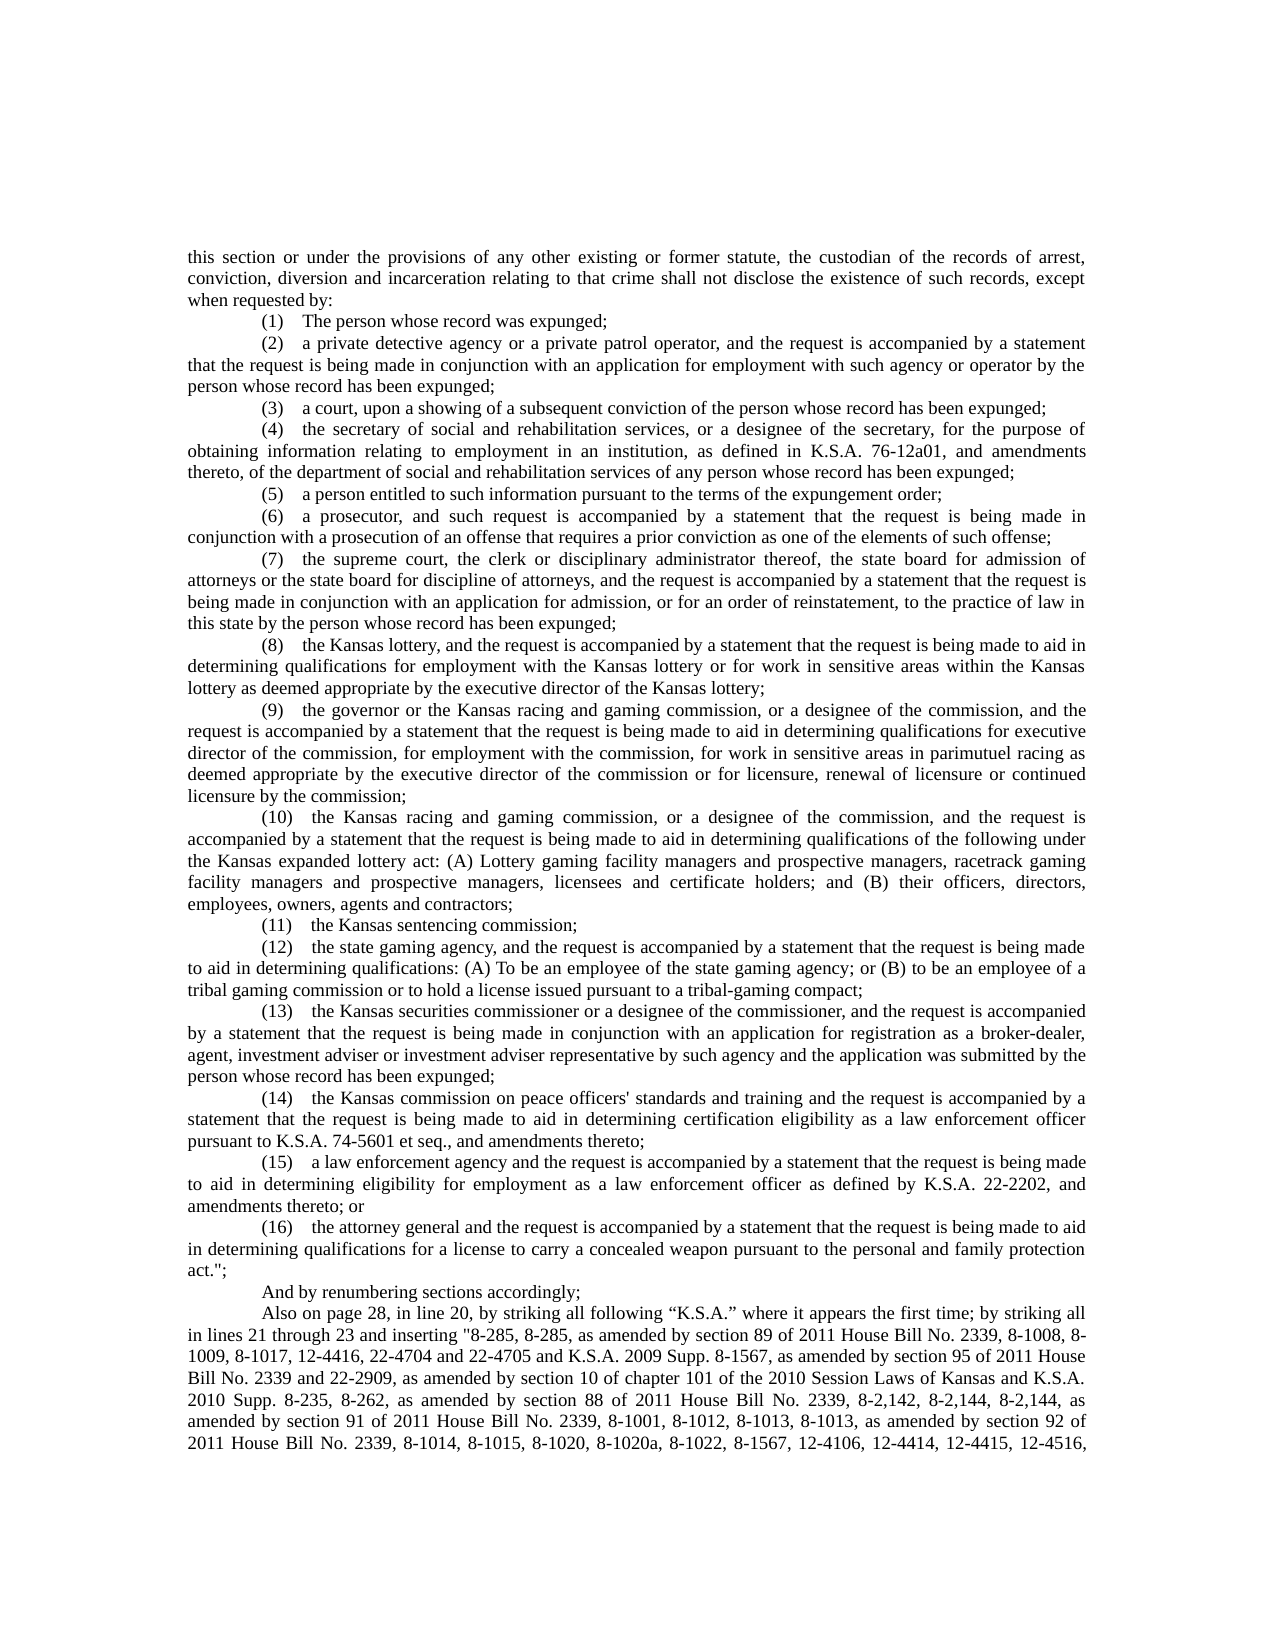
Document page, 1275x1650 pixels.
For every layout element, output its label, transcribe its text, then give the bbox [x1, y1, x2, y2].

text this section or under the provisions of any other existing or former statute, the custodian of the records of arrest, conviction, diversion and incarceration relating to that crime shall not disclose the existence of such records, except when requested by: [187, 246, 1087, 310]
text (1) The person whose record was expunged; [187, 310, 1087, 332]
text (8) the Kansas lottery, and the request is accompanied by a statement that the request is being made to aid in determining qualifications for employment with the Kansas lottery or for work in sensitive areas within the Kansas lottery as deemed appropriate by the executive director of the Kansas lottery; [187, 634, 1087, 698]
text (10) the Kansas racing and gaming commission, or a designee of the commission, and the request is accompanied by a statement that the request is being made to aid in determining qualifications of the following under the Kansas expanded lottery act: (A) Lottery gaming facility managers and prospective managers, racetrack gaming facility managers and prospective managers, licensees and certificate holders; and (B) their officers, directors, employees, owners, agents and contractors; [187, 806, 1087, 914]
text (11) the Kansas sentencing commission; [187, 914, 1087, 936]
text (2) a private detective agency or a private patrol operator, and the request is accompanied by a statement that the request is being made in conjunction with an application for employment with such agency or operator by the person whose record has been expunged; [187, 332, 1087, 397]
text (7) the supreme court, the clerk or disciplinary administrator thereof, the state board for admission of attorneys or the state board for discipline of attorneys, and the request is accompanied by a statement that the request is being made in conjunction with an application for admission, or for an order of reinstatement, to the practice of law in this state by the person whose record has been expunged; [187, 548, 1087, 634]
text And by renumbering sections accordingly; [187, 1281, 1087, 1302]
text (9) the governor or the Kansas racing and gaming commission, or a designee of the commission, and the request is accompanied by a statement that the request is being made to aid in determining qualifications for executive director of the commission, for employment with the commission, for work in sensitive areas in parimutuel racing as deemed appropriate by the executive director of the commission or for licensure, renewal of licensure or continued licensure by the commission; [187, 698, 1087, 806]
text (15) a law enforcement agency and the request is accompanied by a statement that the request is being made to aid in determining eligibility for employment as a law enforcement officer as defined by K.S.A. 22-2202, and amendments thereto; or [187, 1151, 1087, 1216]
text (12) the state gaming agency, and the request is accompanied by a statement that the request is being made to aid in determining qualifications: (A) To be an employee of the state gaming agency; or (B) to be an employee of a tribal gaming commission or to hold a license issued pursuant to a tribal-gaming compact; [187, 936, 1087, 1000]
text Also on page 28, in line 20, by striking all following “K.S.A.” where it appears the first time; by striking all in lines 21 through 23 and inserting "8-285, 8-285, as amended by section 89 of 2011 House Bill No. 2339, 8-1008, 8-1009, 8-1017, 12-4416, 22-4704 and 22-4705 and K.S.A. 2009 Supp. 8-1567, as amended by section 95 of 2011 House Bill No. 2339 and 22-2909, as amended by section 10 of chapter 101 of the 2010 Session Laws of Kansas and K.S.A. 2010 Supp. 8-235, 8-262, as amended by section 88 of 2011 House Bill No. 2339, 8-2,142, 8-2,144, 8-2,144, as amended by section 91 of 2011 House Bill No. 2339, 8-1001, 8-1012, 8-1013, 8-1013, as amended by section 92 of 2011 House Bill No. 2339, 8-1014, 8-1015, 8-1020, 8-1020a, 8-1022, 8-1567, 12-4106, 12-4414, 12-4415, 12-4516, [187, 1302, 1087, 1453]
text (14) the Kansas commission on peace officers' standards and training and the request is accompanied by a statement that the request is being made to aid in determining certification eligibility as a law enforcement officer pursuant to K.S.A. 74-5601 et seq., and amendments thereto; [187, 1087, 1087, 1151]
text (3) a court, upon a showing of a subsequent conviction of the person whose record has been expunged; [187, 397, 1087, 418]
text (5) a person entitled to such information pursuant to the terms of the expungement order; [187, 483, 1087, 504]
text (16) the attorney general and the request is accompanied by a statement that the request is being made to aid in determining qualifications for a license to carry a concealed weapon pursuant to the personal and family protection act."; [187, 1216, 1087, 1281]
text (4) the secretary of social and rehabilitation services, or a designee of the secretary, for the purpose of obtaining information relating to employment in an institution, as defined in K.S.A. 76-12a01, and amendments thereto, of the department of social and rehabilitation services of any person whose record has been expunged; [187, 418, 1087, 483]
text (13) the Kansas securities commissioner or a designee of the commissioner, and the request is accompanied by a statement that the request is being made in conjunction with an application for registration as a broker-dealer, agent, investment adviser or investment adviser representative by such agency and the application was submitted by the person whose record has been expunged; [187, 1000, 1087, 1087]
text (6) a prosecutor, and such request is accompanied by a statement that the request is being made in conjunction with a prosecution of an offense that requires a prior conviction as one of the elements of such offense; [187, 504, 1087, 548]
